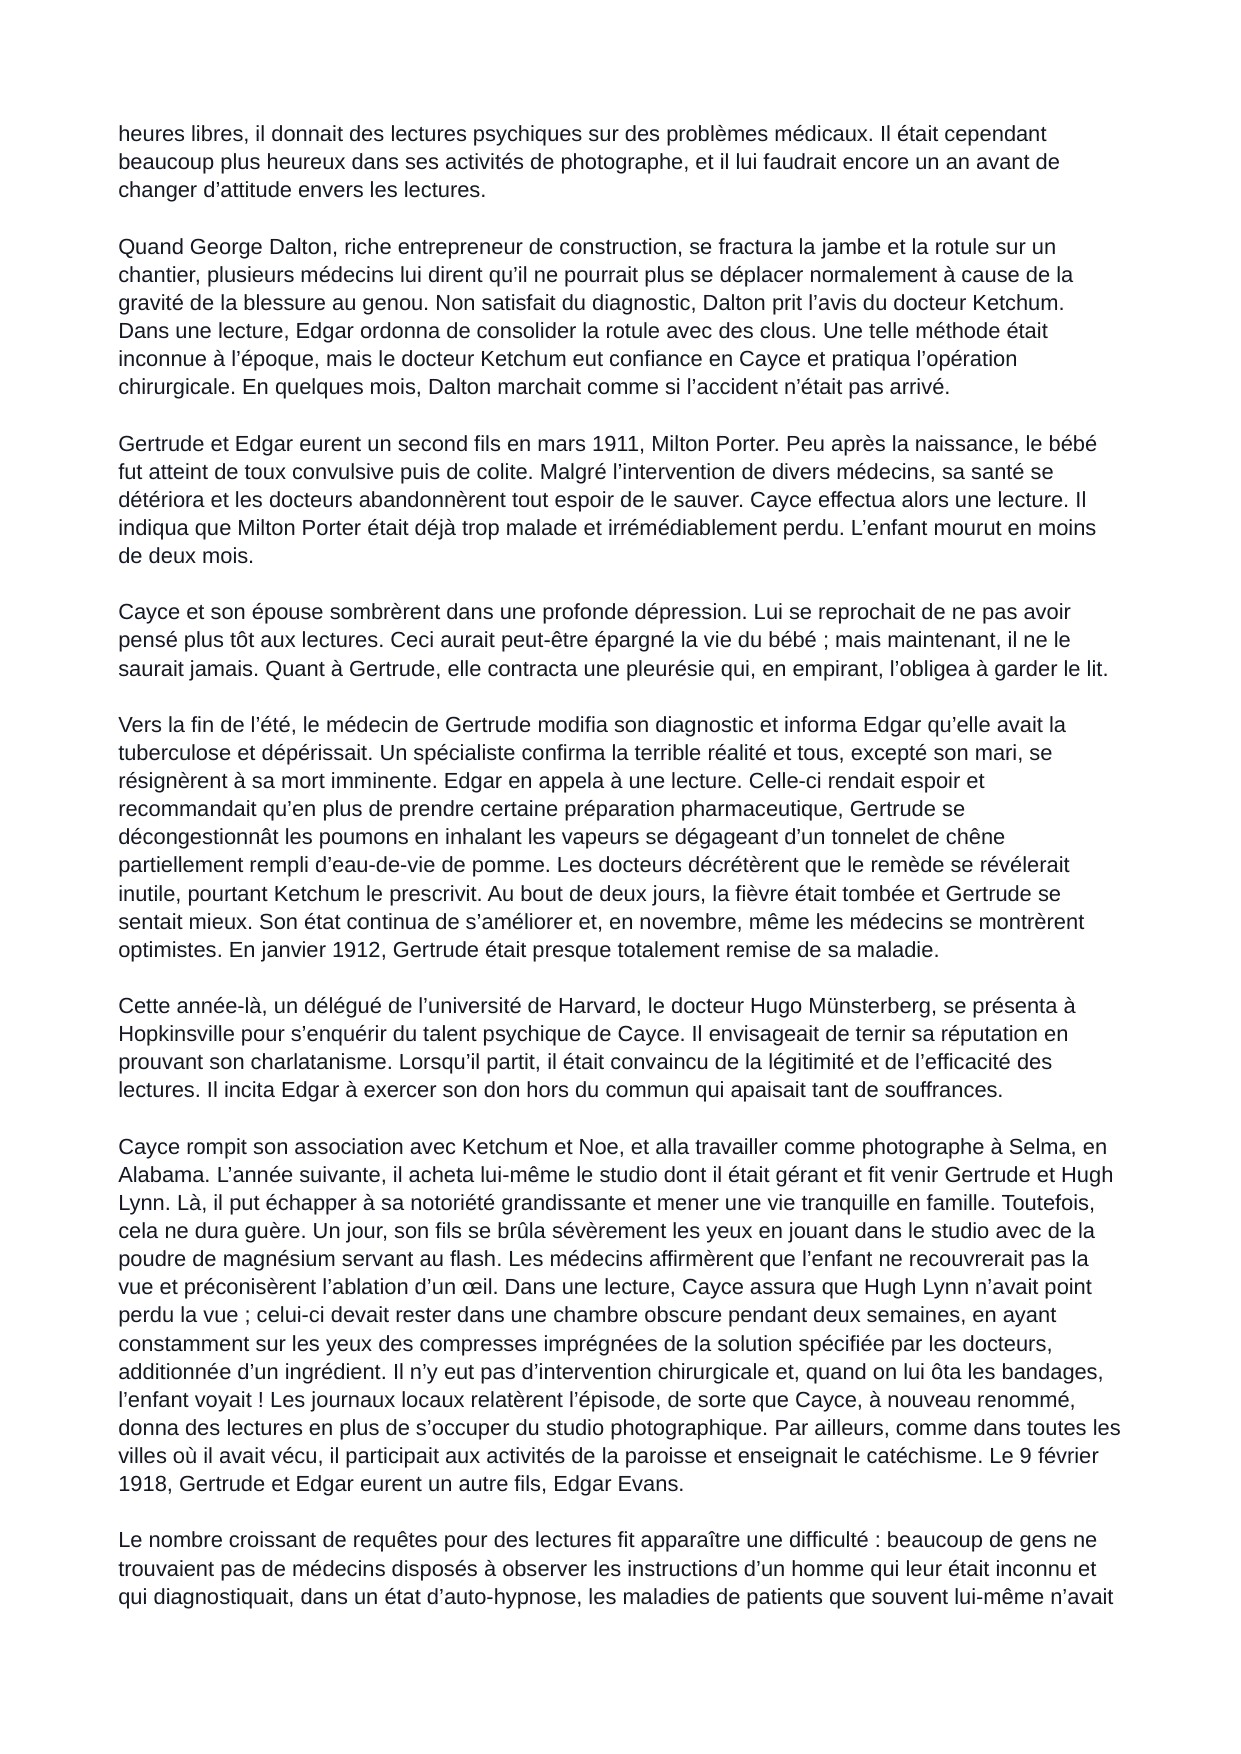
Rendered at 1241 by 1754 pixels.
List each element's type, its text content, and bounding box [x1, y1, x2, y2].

text heures libres, il donnait des lectures psychiques sur des problèmes médicaux. Il était cependant beaucoup plus heureux dans ses activités de photographe, et il lui faudrait encore un an avant de changer d’attitude envers les lectures. Quand George Dalton, riche entrepreneur de construction, se fractura la jambe et la rotule sur un chantier, plusieurs médecins lui dirent qu’il ne pourrait plus se déplacer normalement à cause de la gravité de la blessure au genou. Non satisfait du diagnostic, Dalton prit l’avis du docteur Ketchum. Dans une lecture, Edgar ordonna de consolider la rotule avec des clous. Une telle méthode était inconnue à l’époque, mais le docteur Ketchum eut confiance en Cayce et pratiqua l’opération chirurgicale. En quelques mois, Dalton marchait comme si l’accident n’était pas arrivé. Gertrude et Edgar eurent un second fils en mars 1911, Milton Porter. Peu après la naissance, le bébé fut atteint de toux convulsive puis de colite. Malgré l’intervention de divers médecins, sa santé se détériora et les docteurs abandonnèrent tout espoir de le sauver. Cayce effectua alors une lecture. Il indiqua que Milton Porter était déjà trop malade et irrémédiablement perdu. L’enfant mourut en moins de deux mois. Cayce et son épouse sombrèrent dans une profonde dépression. Lui se reprochait de ne pas avoir pensé plus tôt aux lectures. Ceci aurait peut-être épargné la vie du bébé ; mais maintenant, il ne le saurait jamais. Quant à Gertrude, elle contracta une pleurésie qui, en empirant, l’obligea à garder le lit. Vers la fin de l’été, le médecin de Gertrude modifia son diagnostic et informa Edgar qu’elle avait la tuberculose et dépérissait. Un spécialiste confirma la terrible réalité et tous, excepté son mari, se résignèrent à sa mort imminente. Edgar en appela à une lecture. Celle-ci rendait espoir et recommandait qu’en plus de prendre certaine préparation pharmaceutique, Gertrude se décongestionnât les poumons en inhalant les vapeurs se dégageant d’un tonnelet de chêne partiellement rempli d’eau-de-vie de pomme. Les docteurs décrétèrent que le remède se révélerait inutile, pourtant Ketchum le prescrivit. Au bout de deux jours, la fièvre était tombée et Gertrude se sentait mieux. Son état continua de s’améliorer et, en novembre, même les médecins se montrèrent optimistes. En janvier 1912, Gertrude était presque totalement remise de sa maladie. Cette année-là, un délégué de l’université de Harvard, le docteur Hugo Münsterberg, se présenta à Hopkinsville pour s’enquérir du talent psychique de Cayce. Il envisageait de ternir sa réputation en prouvant son charlatanisme. Lorsqu’il partit, il était convaincu de la légitimité et de l’efficacité des lectures. Il incita Edgar à exercer son don hors du commun qui apaisait tant de souffrances. Cayce rompit son association avec Ketchum et Noe, et alla travailler comme photographe à Selma, en Alabama. L’année suivante, il acheta lui-même le studio dont il était gérant et fit venir Gertrude et Hugh Lynn. Là, il put échapper à sa notoriété grandissante et mener une vie tranquille en famille. Toutefois, cela ne dura guère. Un jour, son fils se brûla sévèrement les yeux en jouant dans le studio avec de la poudre de magnésium servant au flash. Les médecins affirmèrent que l’enfant ne recouvrerait pas la vue et préconisèrent l’ablation d’un œil. Dans une lecture, Cayce assura que Hugh Lynn n’avait point perdu la vue ; celui-ci devait rester dans une chambre obscure pendant deux semaines, en ayant constamment sur les yeux des compresses imprégnées de la solution spécifiée par les docteurs, additionnée d’un ingrédient. Il n’y eut pas d’intervention chirurgicale et, quand on lui ôta les bandages, l’enfant voyait ! Les journaux locaux relatèrent l’épisode, de sorte que Cayce, à nouveau renommé, donna des lectures en plus de s’occuper du studio photographique. Par ailleurs, comme dans toutes les villes où il avait vécu, il participait aux activités de la paroisse et enseignait le catéchisme. Le 9 février 1918, Gertrude et Edgar eurent un autre fils, Edgar Evans. Le nombre croissant de requêtes pour des lectures fit apparaître une difficulté : beaucoup de gens ne trouvaient pas de médecins disposés à observer les instructions d’un homme qui leur était inconnu et qui diagnostiquait, dans un état d’auto-hypnose, les maladies de patients que souvent lui-même n’avait [118, 118, 1122, 1609]
